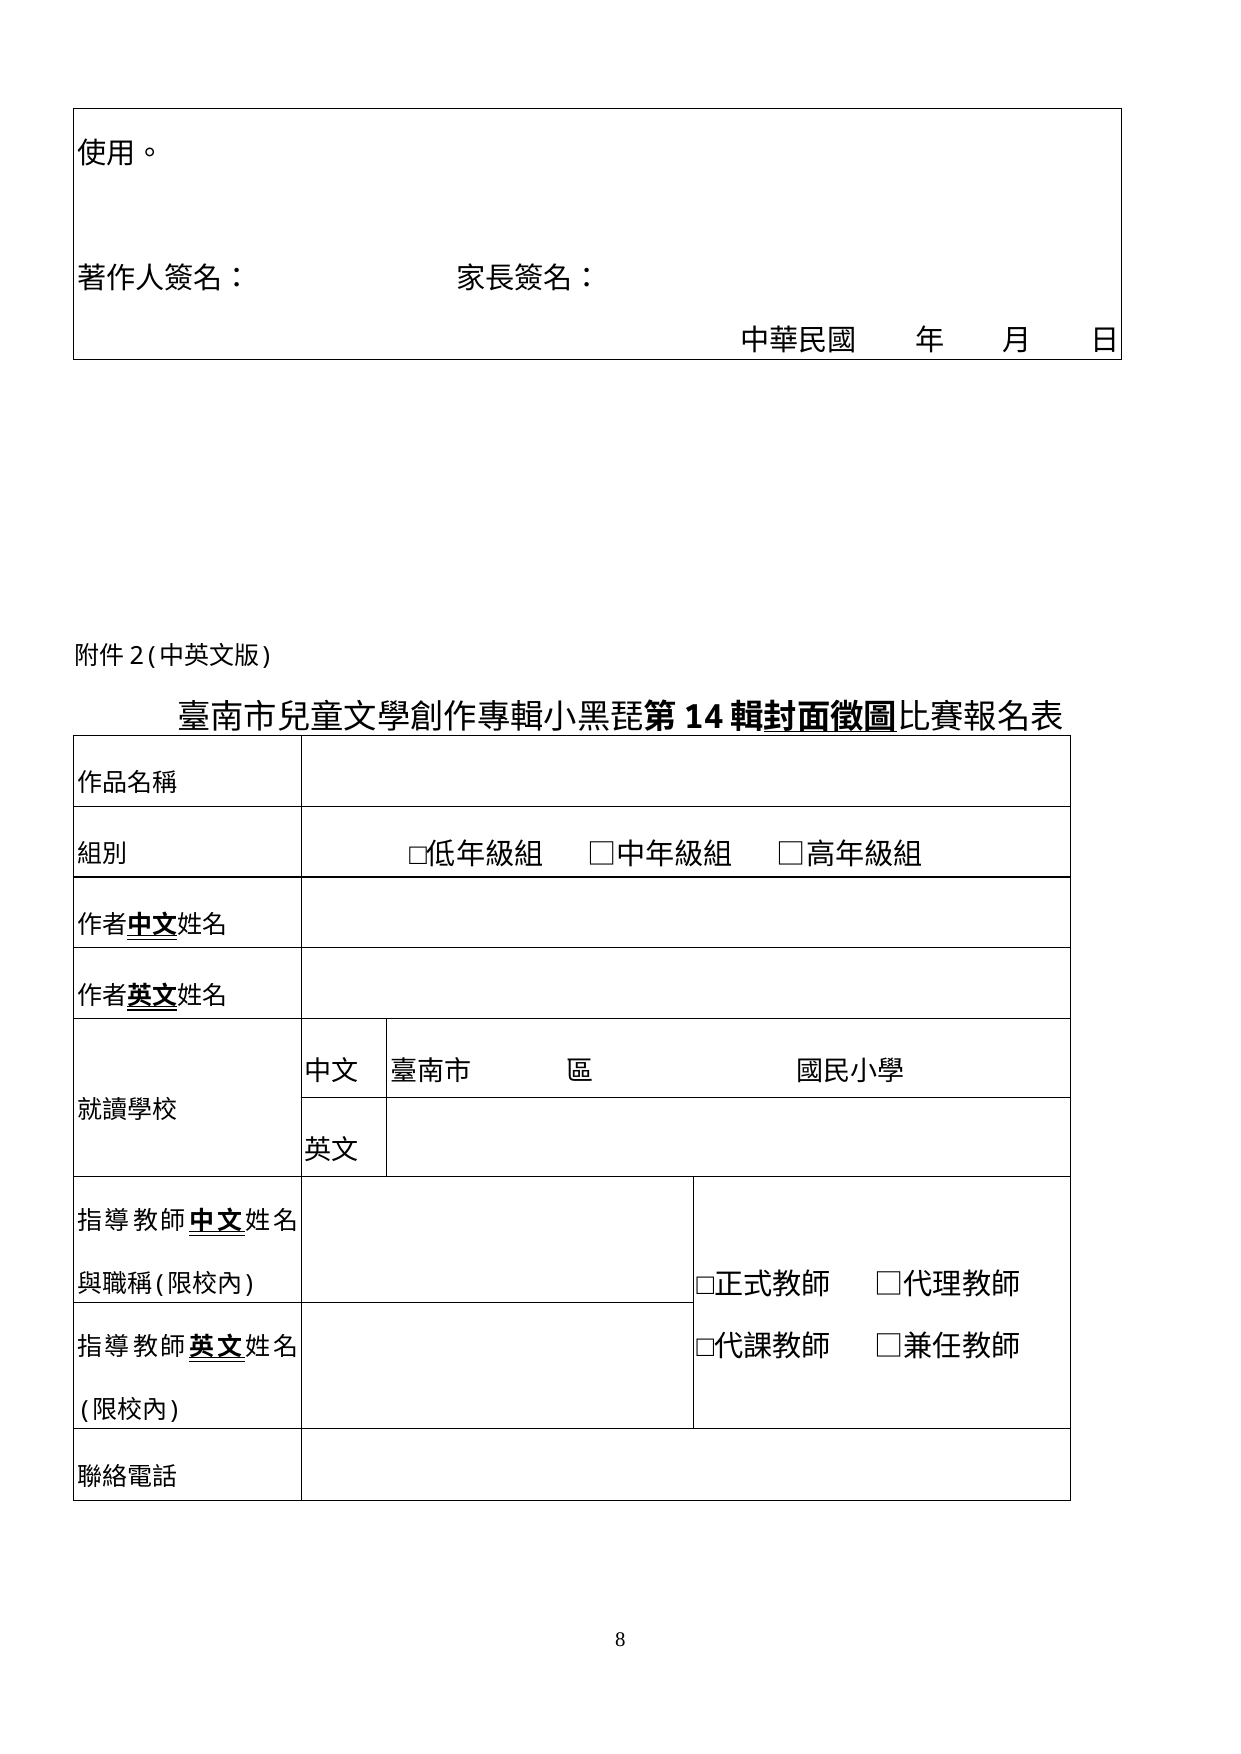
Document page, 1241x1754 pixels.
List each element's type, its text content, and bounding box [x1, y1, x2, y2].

table_header 作品名稱 [74, 736, 301, 806]
table_cell [302, 948, 1070, 1018]
table_cell 指導教師中文姓名與職稱(限校內) [74, 1177, 301, 1302]
table_cell [302, 1177, 693, 1302]
table_cell [387, 1098, 1070, 1176]
table_cell □低年級組 □中年級組 □高年級組 [302, 807, 1070, 876]
text 臺南市兒童文學創作專輯小黑琵第14輯封面徵圖比賽報名表 [74, 672, 1167, 735]
table_cell 聯絡電話 [74, 1429, 301, 1500]
table_cell □正式教師 □代理教師 □代課教師 □兼任教師 [694, 1177, 1070, 1428]
table_cell 指導教師英文姓名(限校內) [74, 1303, 301, 1428]
table_cell 中文 [302, 1019, 386, 1097]
table_cell 臺南市 區 國民小學 [387, 1019, 1070, 1097]
text 附件2(中英文版) [74, 610, 1167, 672]
table_header [302, 736, 1070, 806]
table_cell 作者英文姓名 [74, 948, 301, 1018]
table_cell 英文 [302, 1098, 386, 1176]
table_cell 組別 [74, 807, 301, 876]
table_cell [302, 1303, 693, 1428]
table_cell [302, 1429, 1070, 1500]
table_cell [302, 878, 1070, 947]
table_cell 就讀學校 [74, 1019, 301, 1176]
table_cell 使用。 著作人簽名： 家長簽名： 中華民國 年 月 日 [74, 109, 1121, 359]
table_cell 作者中文姓名 [74, 878, 301, 947]
